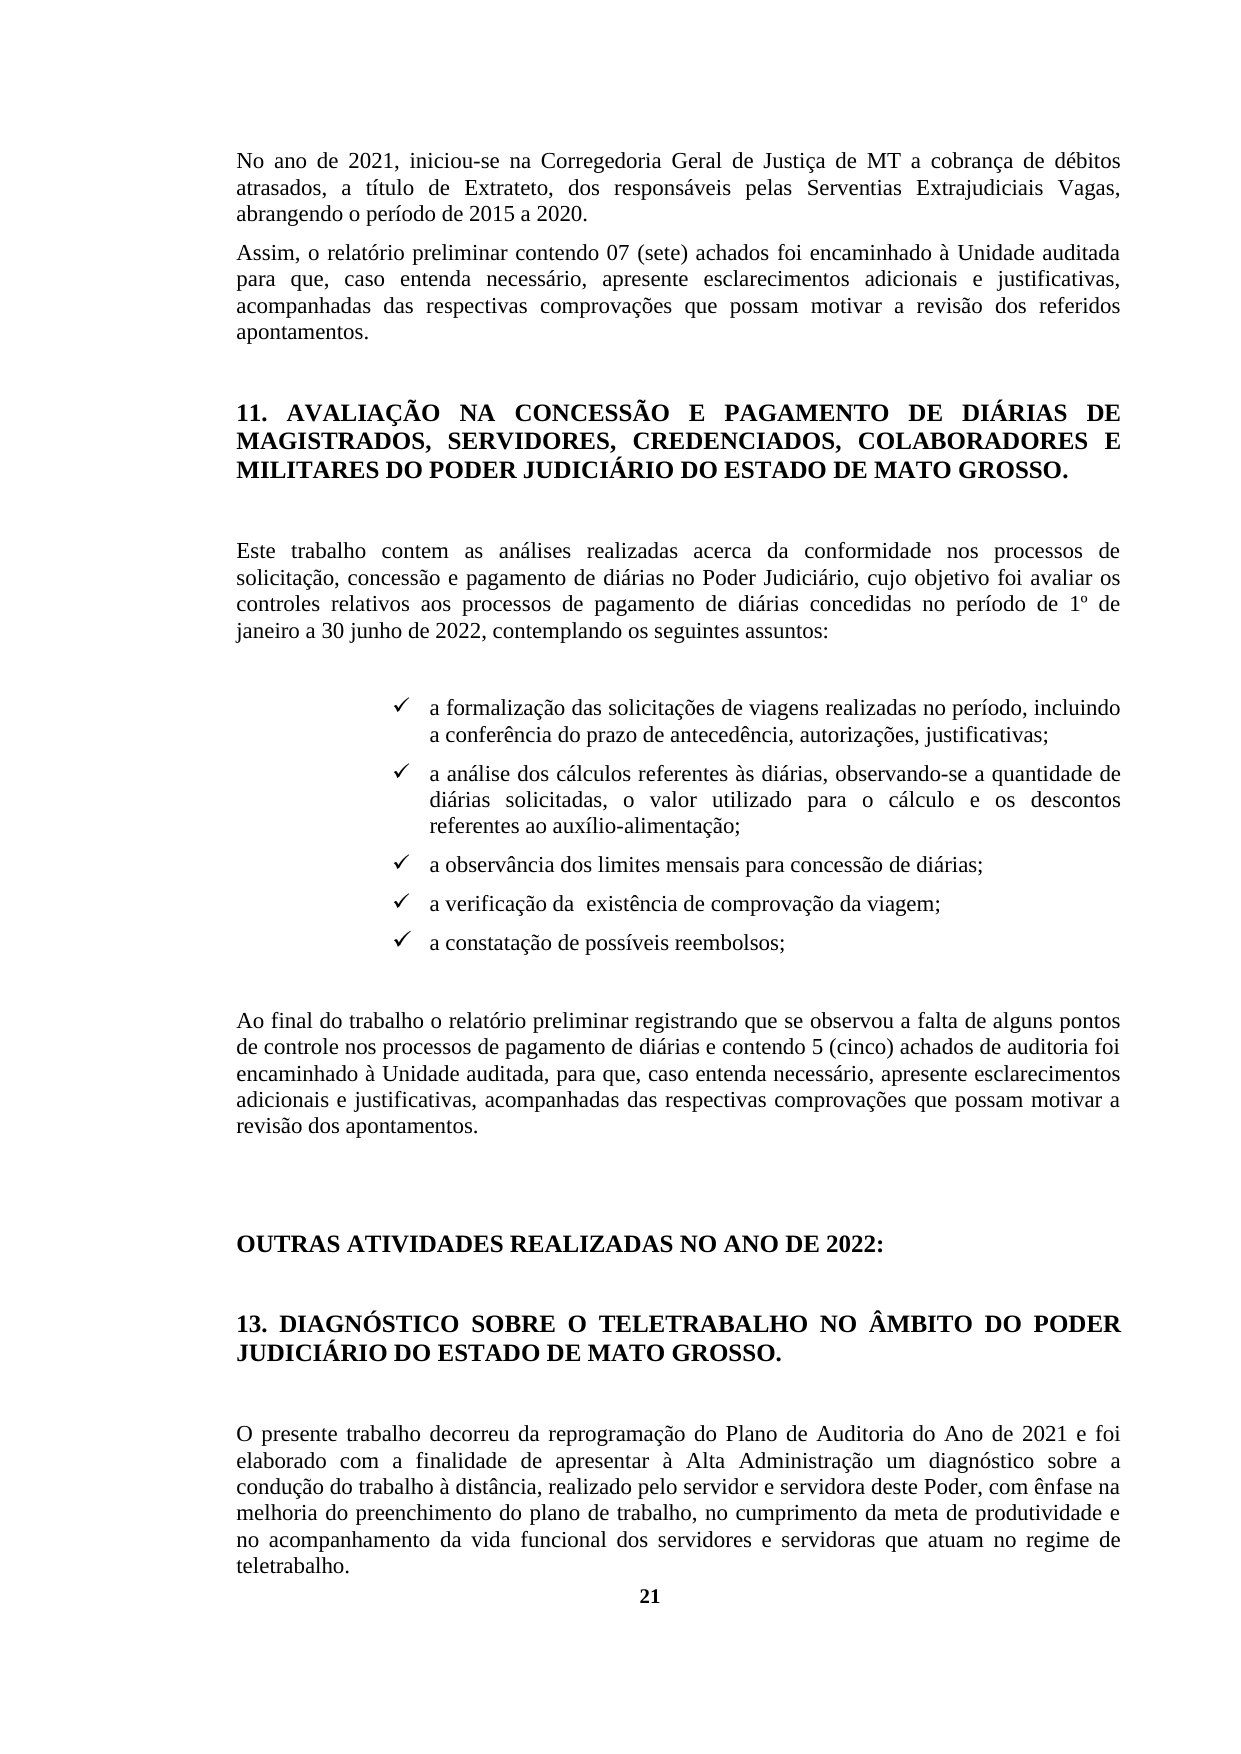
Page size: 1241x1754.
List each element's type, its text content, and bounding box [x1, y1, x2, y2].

list 13. DIAGNÓSTICO SOBRE O TELETRABALHO NO ÂMBITO DO PODER JUDICIÁRIO DO ESTADO DE MATO GROSSO. [236, 1309, 1122, 1367]
list a observância dos limites mensais para concessão de diárias; [392, 851, 1122, 877]
list OUTRAS ATIVIDADES REALIZADAS NO ANO DE 2022: [236, 1229, 1122, 1258]
text No ano de 2021, iniciou-se na Corregedoria Geral de Justiça de MT a cobrança de débitos atrasados, a título de Extrateto, dos responsáveis pelas Serventias Extrajudiciais Vagas, abrangendo o período de 2015 a 2020. [236, 148, 1122, 227]
list a verificação da existência de comprovação da viagem; [392, 890, 1122, 916]
list 11. AVALIAÇÃO NA CONCESSÃO E PAGAMENTO DE DIÁRIAS DE MAGISTRADOS, SERVIDORES, CREDENCIADOS, COLABORADORES E MILITARES DO PODER JUDICIÁRIO DO ESTADO DE MATO GROSSO. [236, 398, 1122, 484]
list Ao final do trabalho o relatório preliminar registrando que se observou a falta de alguns pontos de controle nos processos de pagamento de diárias e contendo 5 (cinco) achados de auditoria foi encaminhado à Unidade auditada, para que, caso entenda necessário, apresente esclarecimentos adicionais e justificativas, acompanhadas das respectivas comprovações que possam motivar a revisão dos apontamentos. [236, 1007, 1122, 1139]
list Este trabalho contem as análises realizadas acerca da conformidade nos processos de solicitação, concessão e pagamento de diárias no Poder Judiciário, cujo objetivo foi avaliar os controles relativos aos processos de pagamento de diárias concedidas no período de 1º de janeiro a 30 junho de 2022, contemplando os seguintes assuntos: [236, 538, 1122, 643]
list Assim, o relatório preliminar contendo 07 (sete) achados foi encaminhado à Unidade auditada para que, caso entenda necessário, apresente esclarecimentos adicionais e justificativas, acompanhadas das respectivas comprovações que possam motivar a revisão dos referidos apontamentos. [236, 239, 1122, 344]
list a constatação de possíveis reembolsos; [392, 929, 1122, 956]
list O presente trabalho decorreu da reprogramação do Plano de Auditoria do Ano de 2021 e foi elaborado com a finalidade de apresentar à Alta Administração um diagnóstico sobre a condução do trabalho à distância, realizado pelo servidor e servidora deste Poder, com ênfase na melhoria do preenchimento do plano de trabalho, no cumprimento da meta de produtividade e no acompanhamento da vida funcional dos servidores e servidoras que atuam no regime de teletrabalho. [236, 1420, 1122, 1578]
list a análise dos cálculos referentes às diárias, observando-se a quantidade de diárias solicitadas, o valor utilizado para o cálculo e os descontos referentes ao auxílio-alimentação; [392, 759, 1122, 839]
list a formalização das solicitações de viagens realizadas no período, incluindo a conferência do prazo de antecedência, autorizações, justificativas; [392, 694, 1122, 747]
